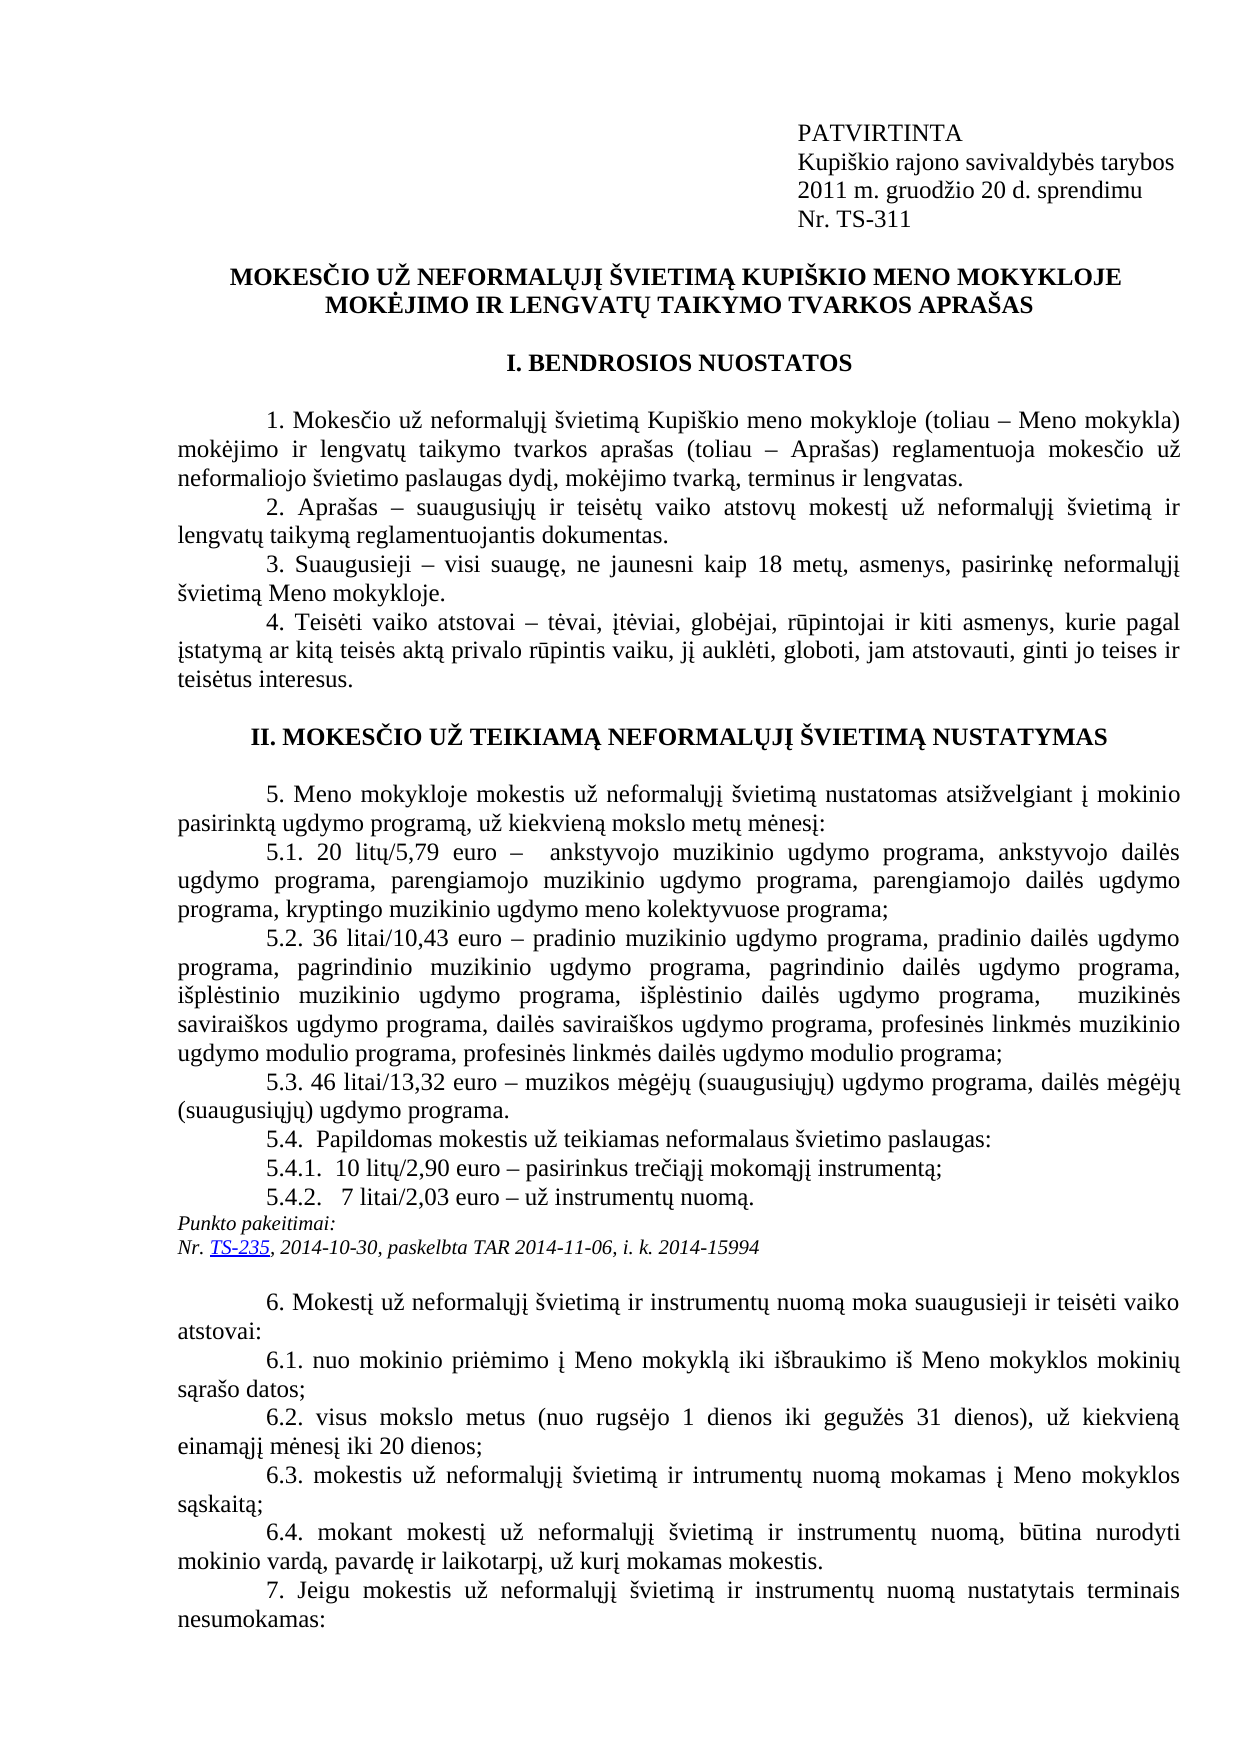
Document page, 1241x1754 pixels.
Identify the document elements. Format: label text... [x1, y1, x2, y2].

text 6.1. nuo mokinio priėmimo į Meno mokyklą iki išbraukimo iš Meno mokyklos mokinių sąrašo datos; [177, 1345, 1181, 1402]
text Punkto pakeitimai: [177, 1211, 1181, 1235]
text 6.4. mokant mokestį už neformalųjį švietimą ir instrumentų nuomą, būtina nurodyti mokinio vardą, pavardę ir laikotarpį, už kurį mokamas mokestis. [177, 1517, 1181, 1575]
text 6. Mokestį už neformalųjį švietimą ir instrumentų nuomą moka suaugusieji ir teisėti vaiko atstovai: [177, 1287, 1181, 1345]
text 5.2. 36 litai/10,43 euro – pradinio muzikinio ugdymo programa, pradinio dailės ugdymo programa, pagrindinio muzikinio ugdymo programa, pagrindinio dailės ugdymo programa, išplėstinio muzikinio ugdymo programa, išplėstinio dailės ugdymo programa, muzikinės saviraiškos ugdymo programa, dailės saviraiškos ugdymo programa, profesinės linkmės muzikinio ugdymo modulio programa, profesinės linkmės dailės ugdymo modulio programa; [177, 923, 1181, 1067]
text 1. Mokesčio už neformalųjį švietimą Kupiškio meno mokykloje (toliau – Meno mokykla) mokėjimo ir lengvatų taikymo tvarkos aprašas (toliau – Aprašas) reglamentuoja mokesčio už neformaliojo švietimo paslaugas dydį, mokėjimo tvarką, terminus ir lengvatas. [177, 406, 1181, 492]
text Nr. TS-311 [177, 204, 1181, 233]
text 4. Teisėti vaiko atstovai – tėvai, įtėviai, globėjai, rūpintojai ir kiti asmenys, kurie pagal įstatymą ar kitą teisės aktą privalo rūpintis vaiku, jį auklėti, globoti, jam atstovauti, ginti jo teises ir teisėtus interesus. [177, 607, 1181, 693]
text MOKĖJIMO IR LENGVATŲ TAIKYMO TVARKOS APRAŠAS [177, 291, 1181, 319]
text 5.3. 46 litai/13,32 euro – muzikos mėgėjų (suaugusiųjų) ugdymo programa, dailės mėgėjų (suaugusiųjų) ugdymo programa. [177, 1067, 1181, 1124]
text 7. Jeigu mokestis už neformalųjį švietimą ir instrumentų nuomą nustatytais terminais nesumokamas: [177, 1575, 1181, 1632]
text 6.3. mokestis už neformalųjį švietimą ir intrumentų nuomą mokamas į Meno mokyklos sąskaitą; [177, 1460, 1181, 1517]
text 5.4.1. 10 litų/2,90 euro – pasirinkus trečiąjį mokomąjį instrumentą; [177, 1153, 1181, 1182]
text 2. Aprašas – suaugusiųjų ir teisėtų vaiko atstovų mokestį už neformalųjį švietimą ir lengvatų taikymą reglamentuojantis dokumentas. [177, 492, 1181, 549]
text MOKESČIO UŽ NEFORMALŲJĮ ŠVIETIMĄ KUPIŠKIO MENO MOKYKLOJE [177, 262, 1181, 291]
subtitle I. BENDROSIOS NUOSTATOS [177, 348, 1181, 377]
text 5. Meno mokykloje mokestis už neformalųjį švietimą nustatomas atsižvelgiant į mokinio pasirinktą ugdymo programą, už kiekvieną mokslo metų mėnesį: [177, 779, 1181, 837]
text PATVIRTINTA [797, 118, 1181, 147]
subtitle II. MOKESČIO UŽ TEIKIAMĄ NEFORMALŲJĮ ŠVIETIMĄ NUSTATYMAS [177, 722, 1181, 751]
text 3. Suaugusieji – visi suaugę, ne jaunesni kaip 18 metų, asmenys, pasirinkę neformalųjį švietimą Meno mokykloje. [177, 549, 1181, 607]
text 6.2. visus mokslo metus (nuo rugsėjo 1 dienos iki gegužės 31 dienos), už kiekvieną einamąjį mėnesį iki 20 dienos; [177, 1402, 1181, 1460]
text 5.4. Papildomas mokestis už teikiamas neformalaus švietimo paslaugas: [177, 1124, 1181, 1153]
text Kupiškio rajono savivaldybės tarybos [177, 147, 1181, 176]
text 2011 m. gruodžio 20 d. sprendimu [177, 176, 1181, 204]
text 5.4.2. 7 litai/2,03 euro – už instrumentų nuomą. [177, 1182, 1181, 1211]
text 5.1. 20 litų/5,79 euro – ankstyvojo muzikinio ugdymo programa, ankstyvojo dailės ugdymo programa, parengiamojo muzikinio ugdymo programa, parengiamojo dailės ugdymo programa, kryptingo muzikinio ugdymo meno kolektyvuose programa; [177, 837, 1181, 923]
text Nr. TS-235, 2014-10-30, paskelbta TAR 2014-11-06, i. k. 2014-15994 [177, 1235, 1181, 1259]
